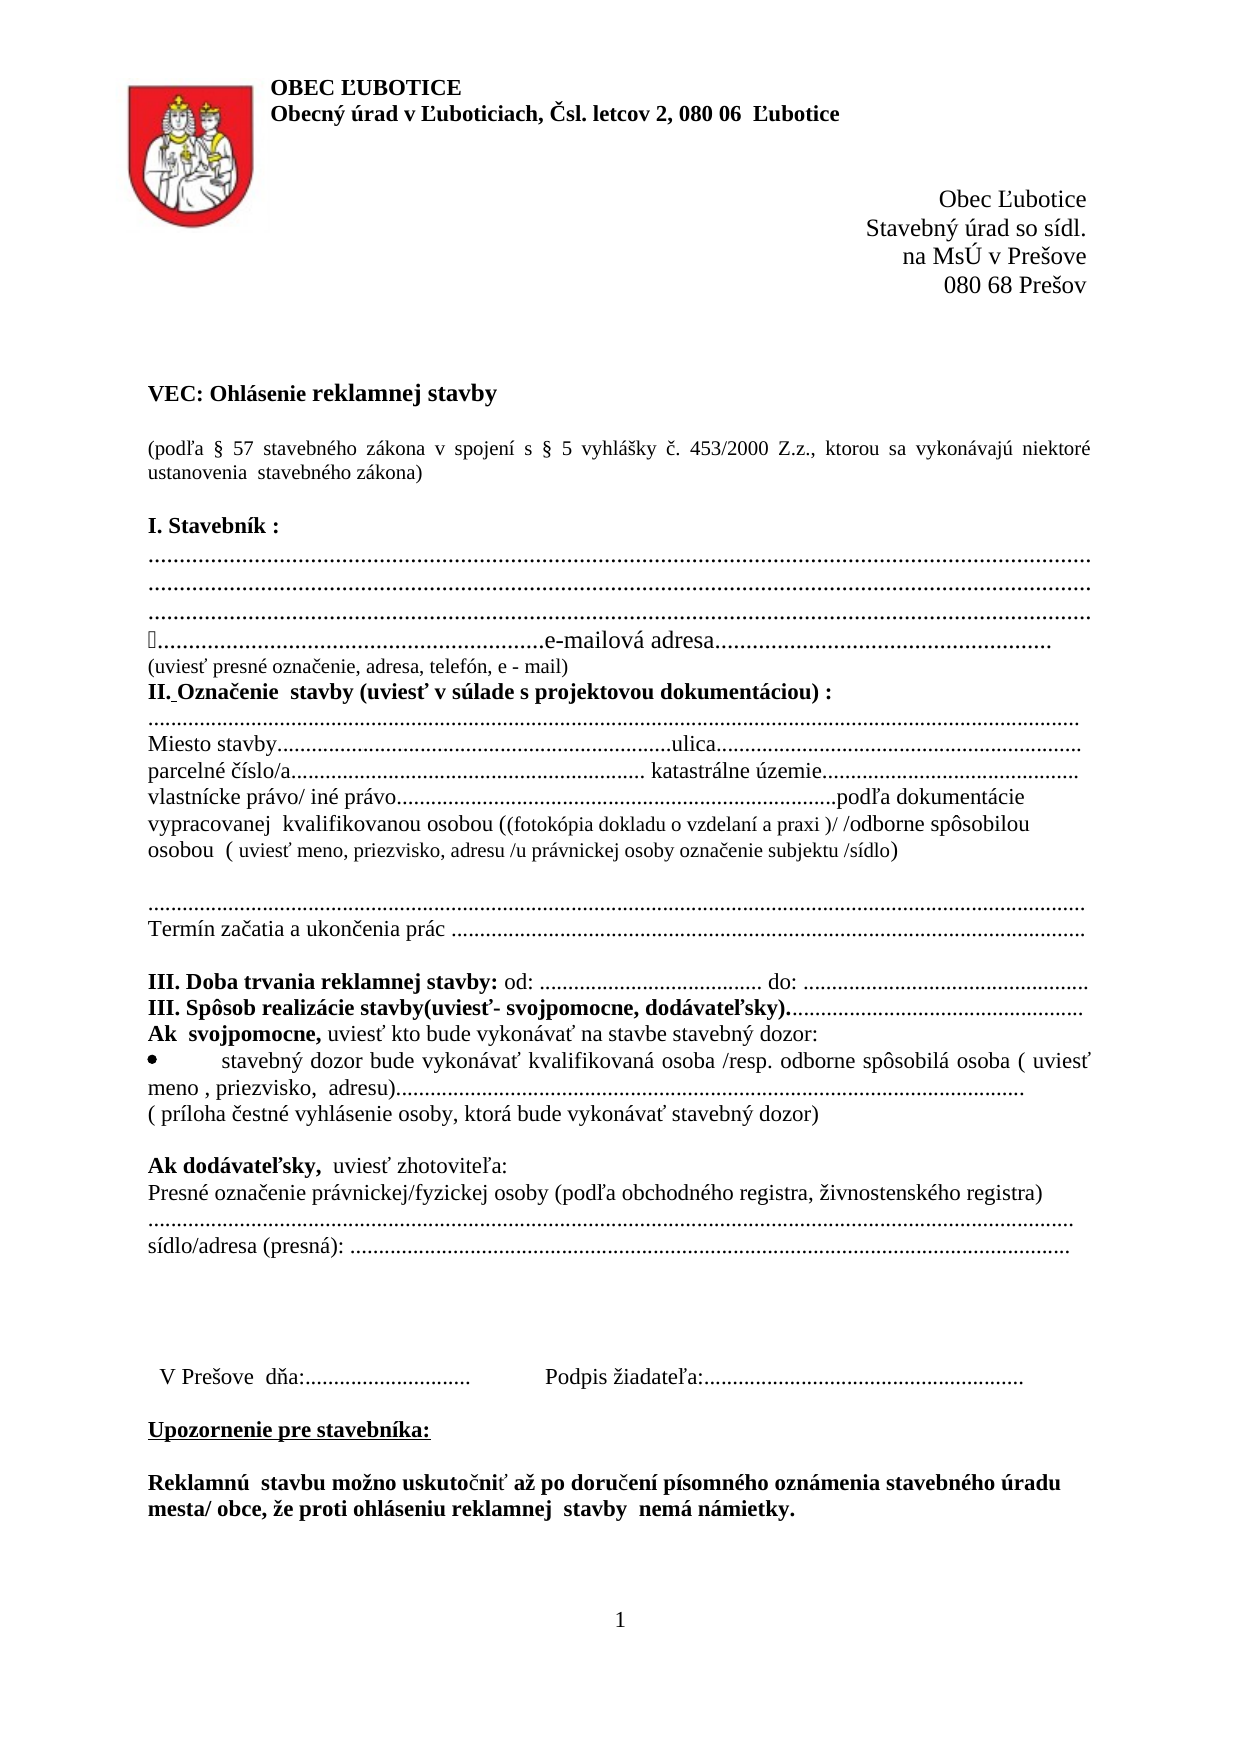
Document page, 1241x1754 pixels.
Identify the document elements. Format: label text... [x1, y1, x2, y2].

text Stavebný úrad so sídl. [148, 213, 1093, 241]
text III. Spôsob realizácie stavby(uviesť- svojpomocne, dodávateľsky).................................................... [148, 994, 1093, 1020]
text (podľa § 57 stavebného zákona v spojení s § 5 vyhlášky č. 453/2000 Z.z., ktorou sa vykonávajú niektoré ustanovenia stavebného zákona) [148, 436, 1093, 484]
text Termín začatia a ukončenia prác ............................................................................................................... [148, 915, 1093, 941]
text Reklamnú stavbu možno uskutočniť až po doručení písomného oznámenia stavebného úradu mesta/ obce, že proti ohláseniu reklamnej stavby nemá námietky. [148, 1469, 1093, 1522]
text ..............................................................e-mailová adresa...................................................... [148, 625, 1093, 654]
text III. Doba trvania reklamnej stavby: od: ....................................... do: .................................................. [148, 968, 1093, 994]
text II. Označenie stavby (uviesť v súlade s projektovou dokumentáciou) : [148, 678, 1093, 704]
text Ak svojpomocne, uviesť kto bude vykonávať na stavbe stavebný dozor: [148, 1020, 1093, 1047]
text 080 68 Prešov [148, 270, 1093, 299]
text ..................................................................................................................................................................................................................................................................................................................................................................................................................................................................... [148, 539, 1093, 625]
text sídlo/adresa (presná): .............................................................................................................................. [148, 1232, 1093, 1258]
text Ak dodávateľsky, uviesť zhotoviteľa: [148, 1153, 1093, 1179]
text Miesto stavby.....................................................................ulica................................................................ [148, 731, 1093, 757]
text Upozornenie pre stavebníka: [148, 1416, 1093, 1442]
text Obecný úrad v Ľuboticiach, Čsl. letcov 2, 080 06 Ľubotice [271, 100, 1093, 126]
text .................................................................................................................................................................. [148, 1205, 1093, 1232]
text (uviesť presné označenie, adresa, telefón, e - mail) [148, 654, 1093, 678]
list stavebný dozor bude vykonávať kvalifikovaná osoba /resp. odborne spôsobilá osoba ( uviesť meno , priezvisko, adresu).............................................................................................................. [148, 1047, 1093, 1100]
text Presné označenie právnickej/fyzickej osoby (podľa obchodného registra, živnostenského registra) [148, 1179, 1093, 1205]
text parcelné číslo/a.............................................................. katastrálne územie............................................. [148, 757, 1093, 783]
text ( príloha čestné vyhlásenie osoby, ktorá bude vykonávať stavebný dozor) [148, 1100, 1093, 1126]
text na MsÚ v Prešove [148, 241, 1093, 270]
text V Prešove dňa:............................. Podpis žiadateľa:........................................................ [148, 1363, 1093, 1390]
text OBEC ĽUBOTICE [148, 74, 1093, 100]
text ................................................................................................................................................................... [148, 704, 1093, 731]
text .................................................................................................................................................................... [148, 889, 1093, 915]
text VEC: Ohlásenie reklamnej stavby [148, 378, 1093, 407]
text Obec Ľubotice [271, 184, 1093, 213]
text I. Stavebník : [148, 512, 1093, 539]
text vlastnícke právo/ iné právo.............................................................................podľa dokumentácie vypracovanej kvalifikovanou osobou ((fotokópia dokladu o vzdelaní a praxi )/ /odborne spôsobilou osobou ( uviesť meno, priezvisko, adresu /u právnickej osoby označenie subjektu /sídlo) [148, 783, 1093, 862]
